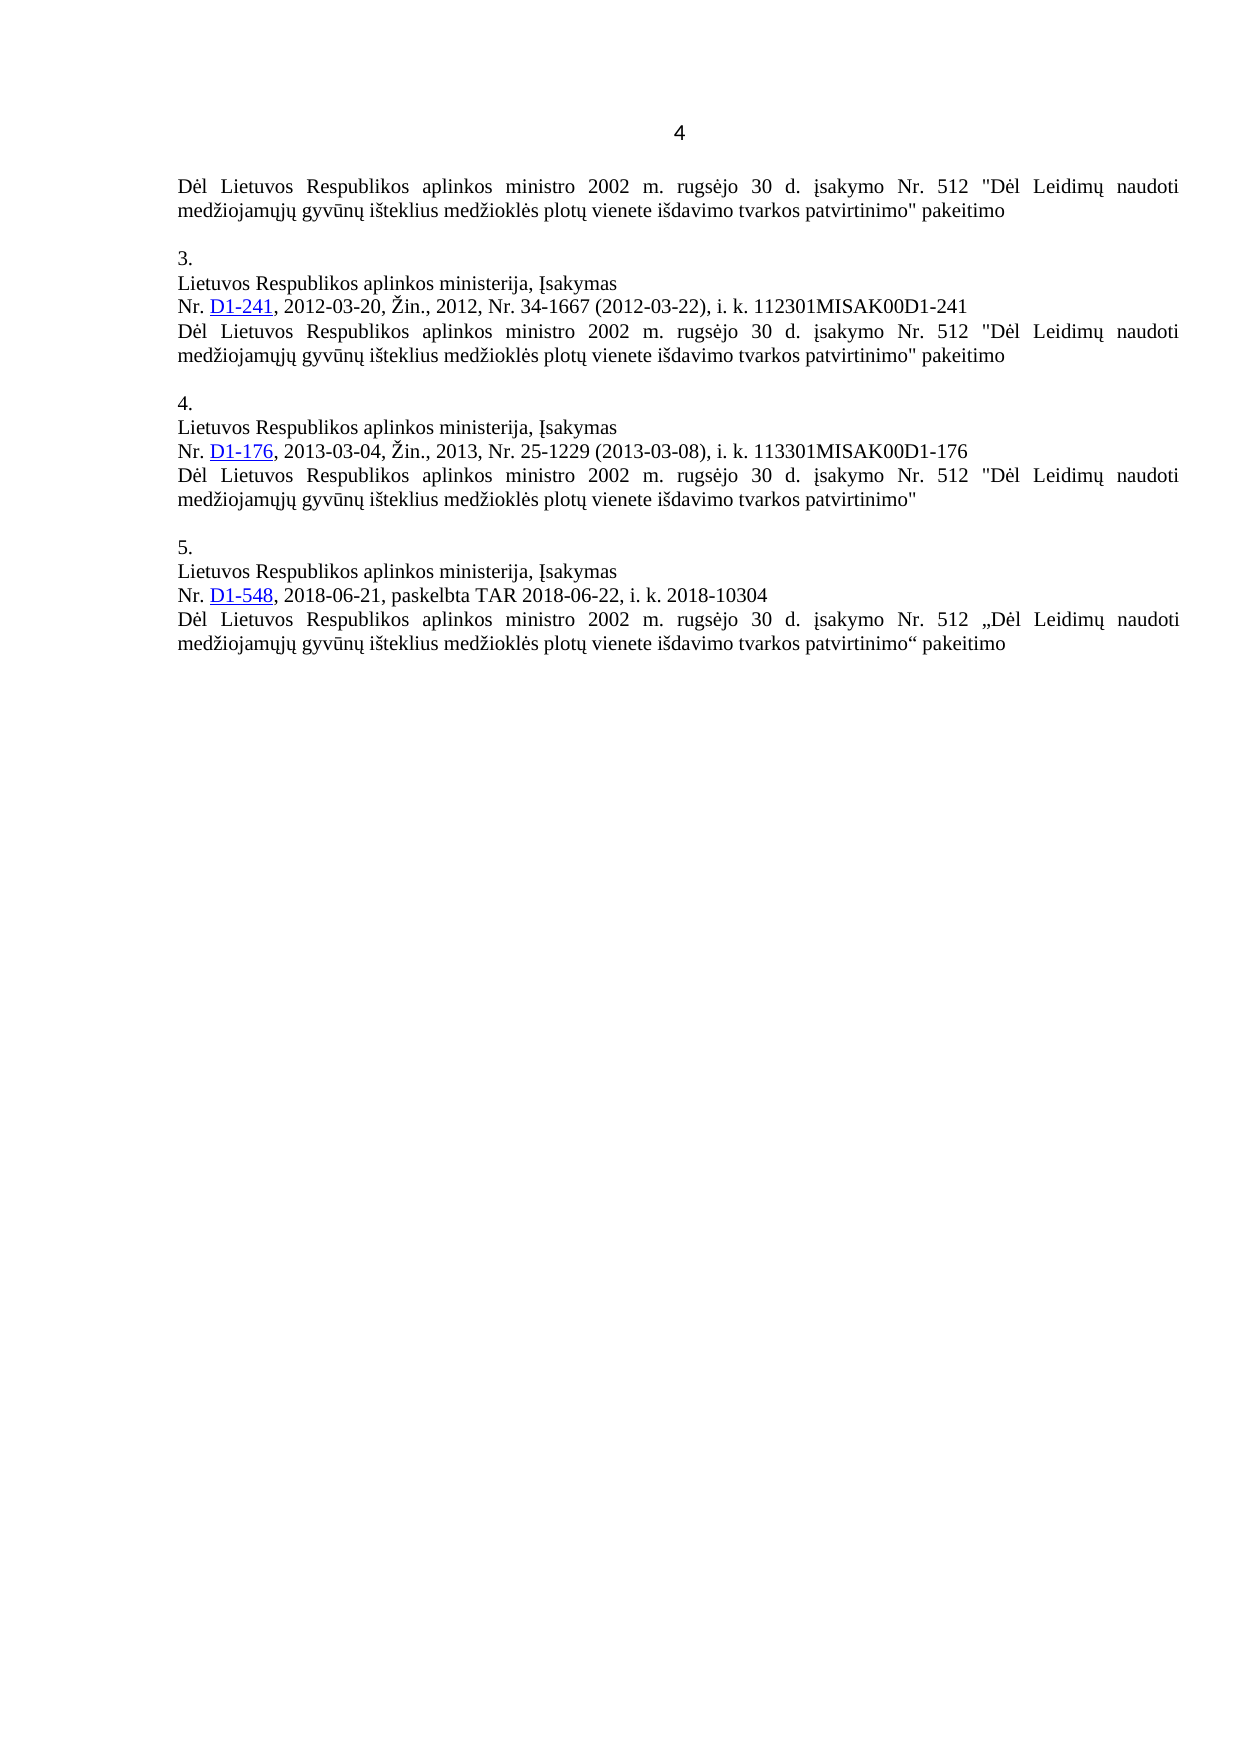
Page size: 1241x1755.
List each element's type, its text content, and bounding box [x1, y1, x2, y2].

text Dėl Lietuvos Respublikos aplinkos ministro 2002 m. rugsėjo 30 d. įsakymo Nr. 512 „Dėl Leidimų naudoti medžiojamųjų gyvūnų išteklius medžioklės plotų vienete išdavimo tvarkos patvirtinimo“ pakeitimo [177, 607, 1181, 655]
text Dėl Lietuvos Respublikos aplinkos ministro 2002 m. rugsėjo 30 d. įsakymo Nr. 512 "Dėl Leidimų naudoti medžiojamųjų gyvūnų išteklius medžioklės plotų vienete išdavimo tvarkos patvirtinimo" pakeitimo [177, 174, 1181, 222]
text Dėl Lietuvos Respublikos aplinkos ministro 2002 m. rugsėjo 30 d. įsakymo Nr. 512 "Dėl Leidimų naudoti medžiojamųjų gyvūnų išteklius medžioklės plotų vienete išdavimo tvarkos patvirtinimo" pakeitimo [177, 318, 1181, 367]
text 5. [177, 535, 1181, 559]
text 4. [177, 391, 1181, 415]
text Nr. D1-176, 2013-03-04, Žin., 2013, Nr. 25-1229 (2013-03-08), i. k. 113301MISAK00D1-176 [177, 439, 1181, 463]
text Lietuvos Respublikos aplinkos ministerija, Įsakymas [177, 415, 1181, 439]
text Dėl Lietuvos Respublikos aplinkos ministro 2002 m. rugsėjo 30 d. įsakymo Nr. 512 "Dėl Leidimų naudoti medžiojamųjų gyvūnų išteklius medžioklės plotų vienete išdavimo tvarkos patvirtinimo" [177, 463, 1181, 511]
text Lietuvos Respublikos aplinkos ministerija, Įsakymas [177, 270, 1181, 294]
text Lietuvos Respublikos aplinkos ministerija, Įsakymas [177, 559, 1181, 583]
text Nr. D1-241, 2012-03-20, Žin., 2012, Nr. 34-1667 (2012-03-22), i. k. 112301MISAK00D1-241 [177, 294, 1181, 318]
text Nr. D1-548, 2018-06-21, paskelbta TAR 2018-06-22, i. k. 2018-10304 [177, 583, 1181, 607]
text 3. [177, 246, 1181, 270]
